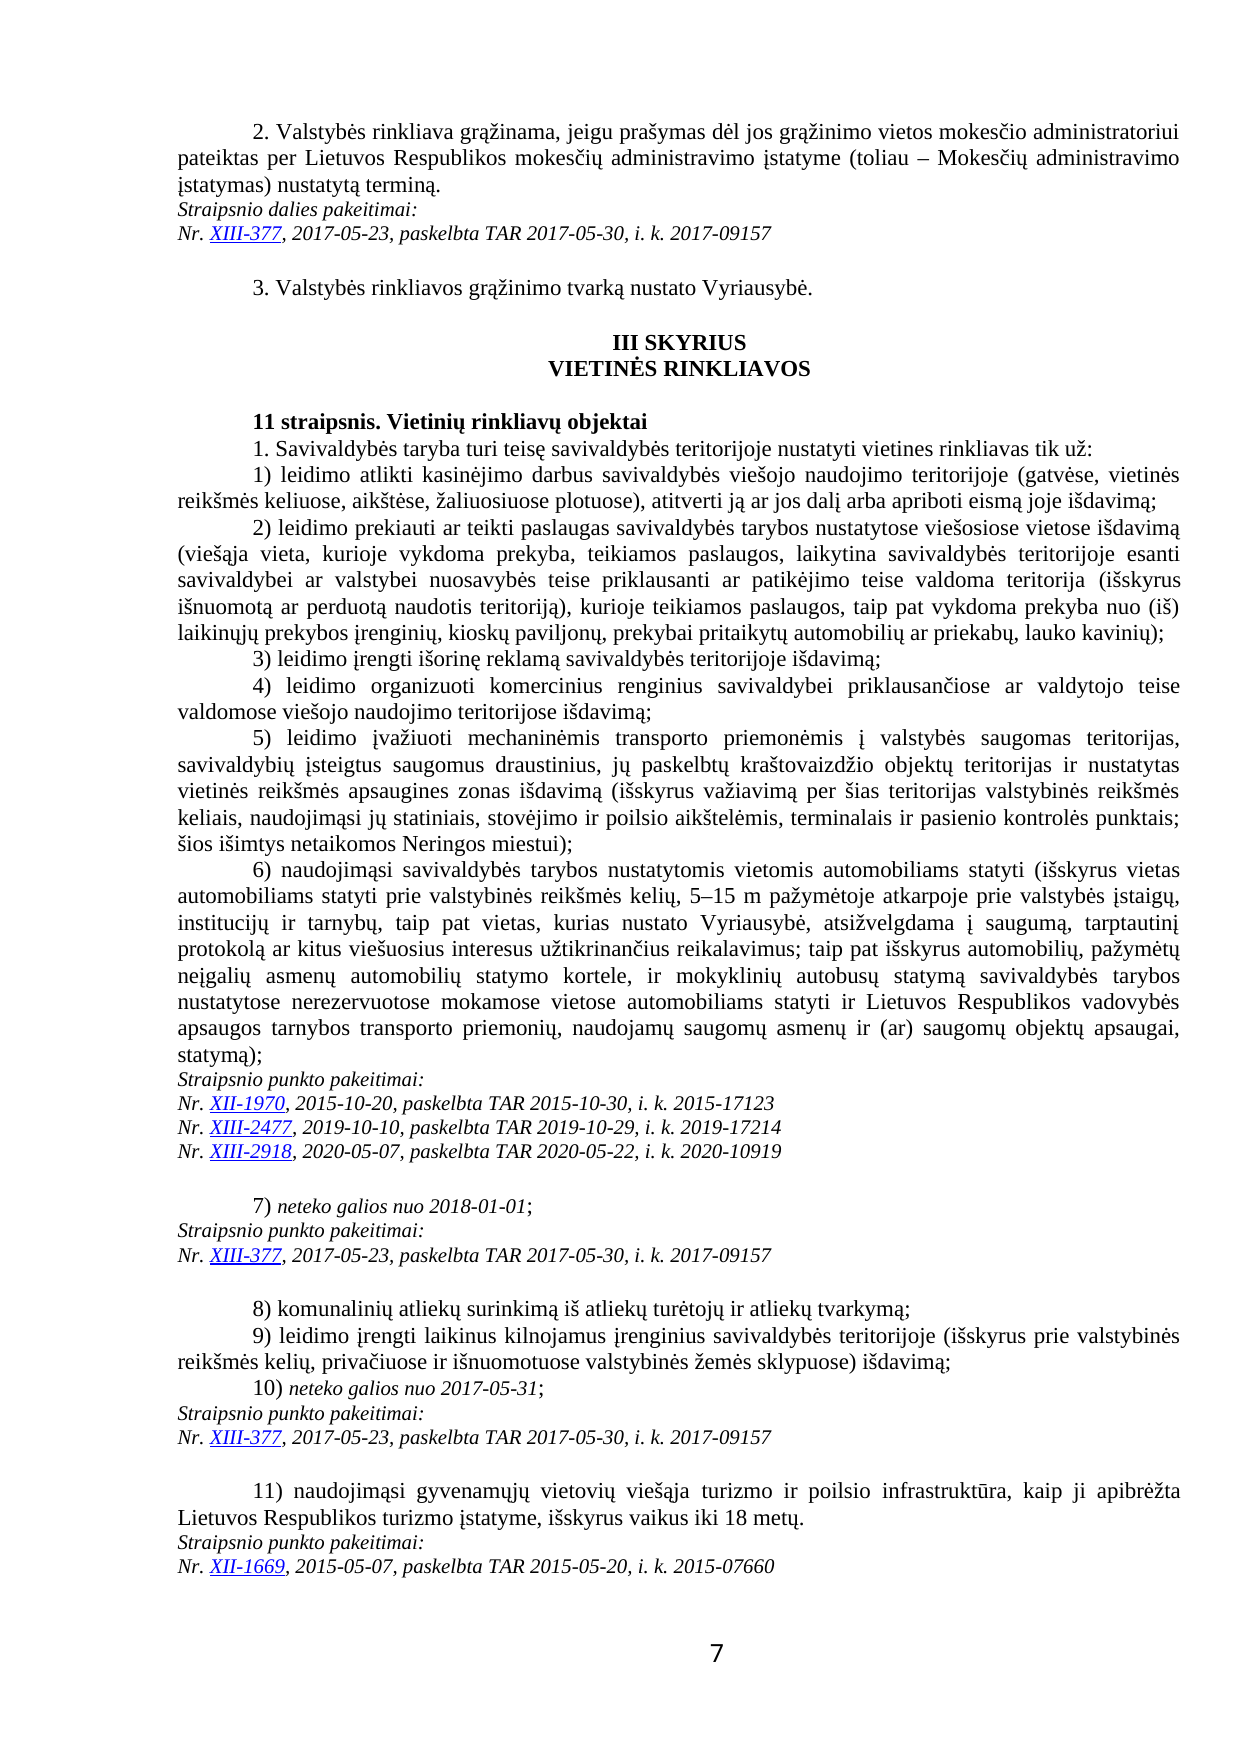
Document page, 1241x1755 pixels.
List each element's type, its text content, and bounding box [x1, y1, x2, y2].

text Nr. XIII-2477, 2019-10-10, paskelbta TAR 2019-10-29, i. k. 2019-17214 [177, 1115, 1181, 1139]
text VIETINĖS RINKLIAVOS [177, 356, 1181, 382]
text 7) neteko galios nuo 2018-01-01; [177, 1192, 1181, 1218]
text 1) leidimo atlikti kasinėjimo darbus savivaldybės viešojo naudojimo teritorijoje (gatvėse, vietinės reikšmės keliuose, aikštėse, žaliuosiuose plotuose), atitverti ją ar jos dalį arba apriboti eismą joje išdavimą; [177, 461, 1181, 514]
text 11) naudojimąsi gyvenamųjų vietovių viešąja turizmo ir poilsio infrastruktūra, kaip ji apibrėžta Lietuvos Respublikos turizmo įstatyme, išskyrus vaikus iki 18 metų. [177, 1478, 1181, 1530]
text 5) leidimo įvažiuoti mechaninėmis transporto priemonėmis į valstybės saugomas teritorijas, savivaldybių įsteigtus saugomus draustinius, jų paskelbtų kraštovaizdžio objektų teritorijas ir nustatytas vietinės reikšmės apsaugines zonas išdavimą (išskyrus važiavimą per šias teritorijas valstybinės reikšmės keliais, naudojimąsi jų statiniais, stovėjimo ir poilsio aikštelėmis, terminalais ir pasienio kontrolės punktais; šios išimtys netaikomos Neringos miestui); [177, 724, 1181, 856]
text 9) leidimo įrengti laikinus kilnojamus įrenginius savivaldybės teritorijoje (išskyrus prie valstybinės reikšmės kelių, privačiuose ir išnuomotuose valstybinės žemės sklypuose) išdavimą; [177, 1322, 1181, 1374]
text 6) naudojimąsi savivaldybės tarybos nustatytomis vietomis automobiliams statyti (išskyrus vietas automobiliams statyti prie valstybinės reikšmės kelių, 5–15 m pažymėtoje atkarpoje prie valstybės įstaigų, institucijų ir tarnybų, taip pat vietas, kurias nustato Vyriausybė, atsižvelgdama į saugumą, tarptautinį protokolą ar kitus viešuosius interesus užtikrinančius reikalavimus; taip pat išskyrus automobilių, pažymėtų neįgalių asmenų automobilių statymo kortele, ir mokyklinių autobusų statymą savivaldybės tarybos nustatytose nerezervuotose mokamose vietose automobiliams statyti ir Lietuvos Respublikos vadovybės apsaugos tarnybos transporto priemonių, naudojamų saugomų asmenų ir (ar) saugomų objektų apsaugai, statymą); [177, 856, 1181, 1067]
text 3) leidimo įrengti išorinę reklamą savivaldybės teritorijoje išdavimą; [177, 645, 1181, 672]
text 3. Valstybės rinkliavos grąžinimo tvarką nustato Vyriausybė. [177, 274, 1181, 300]
text 8) komunalinių atliekų surinkimą iš atliekų turėtojų ir atliekų tvarkymą; [177, 1295, 1181, 1322]
text Nr. XIII-2918, 2020-05-07, paskelbta TAR 2020-05-22, i. k. 2020-10919 [177, 1139, 1181, 1163]
text Nr. XIII-377, 2017-05-23, paskelbta TAR 2017-05-30, i. k. 2017-09157 [177, 1425, 1181, 1449]
text Nr. XII-1970, 2015-10-20, paskelbta TAR 2015-10-30, i. k. 2015-17123 [177, 1091, 1181, 1115]
text Straipsnio punkto pakeitimai: [177, 1218, 1181, 1242]
text 2. Valstybės rinkliava grąžinama, jeigu prašymas dėl jos grąžinimo vietos mokesčio administratoriui pateiktas per Lietuvos Respublikos mokesčių administravimo įstatyme (toliau – Mokesčių administravimo įstatymas) nustatytą terminą. [177, 118, 1181, 197]
text 2) leidimo prekiauti ar teikti paslaugas savivaldybės tarybos nustatytose viešosiose vietose išdavimą (viešąja vieta, kurioje vykdoma prekyba, teikiamos paslaugos, laikytina savivaldybės teritorijoje esanti savivaldybei ar valstybei nuosavybės teise priklausanti ar patikėjimo teise valdoma teritorija (išskyrus išnuomotą ar perduotą naudotis teritoriją), kurioje teikiamos paslaugos, taip pat vykdoma prekyba nuo (iš) laikinųjų prekybos įrenginių, kioskų paviljonų, prekybai pritaikytų automobilių ar priekabų, lauko kavinių); [177, 514, 1181, 645]
text Straipsnio punkto pakeitimai: [177, 1067, 1181, 1091]
text Straipsnio punkto pakeitimai: [177, 1530, 1181, 1554]
text Nr. XII-1669, 2015-05-07, paskelbta TAR 2015-05-20, i. k. 2015-07660 [177, 1554, 1181, 1578]
text Nr. XIII-377, 2017-05-23, paskelbta TAR 2017-05-30, i. k. 2017-09157 [177, 221, 1181, 245]
text 11 straipsnis. Vietinių rinkliavų objektai [177, 408, 1181, 434]
text 4) leidimo organizuoti komercinius renginius savivaldybei priklausančiose ar valdytojo teise valdomose viešojo naudojimo teritorijose išdavimą; [177, 672, 1181, 724]
text 10) neteko galios nuo 2017-05-31; [177, 1374, 1177, 1401]
text 1. Savivaldybės taryba turi teisę savivaldybės teritorijoje nustatyti vietines rinkliavas tik už: [177, 434, 1181, 461]
text Straipsnio punkto pakeitimai: [177, 1401, 1181, 1425]
text Straipsnio dalies pakeitimai: [177, 197, 1181, 221]
text Nr. XIII-377, 2017-05-23, paskelbta TAR 2017-05-30, i. k. 2017-09157 [177, 1242, 1181, 1267]
text III SKYRIUS [177, 329, 1181, 356]
